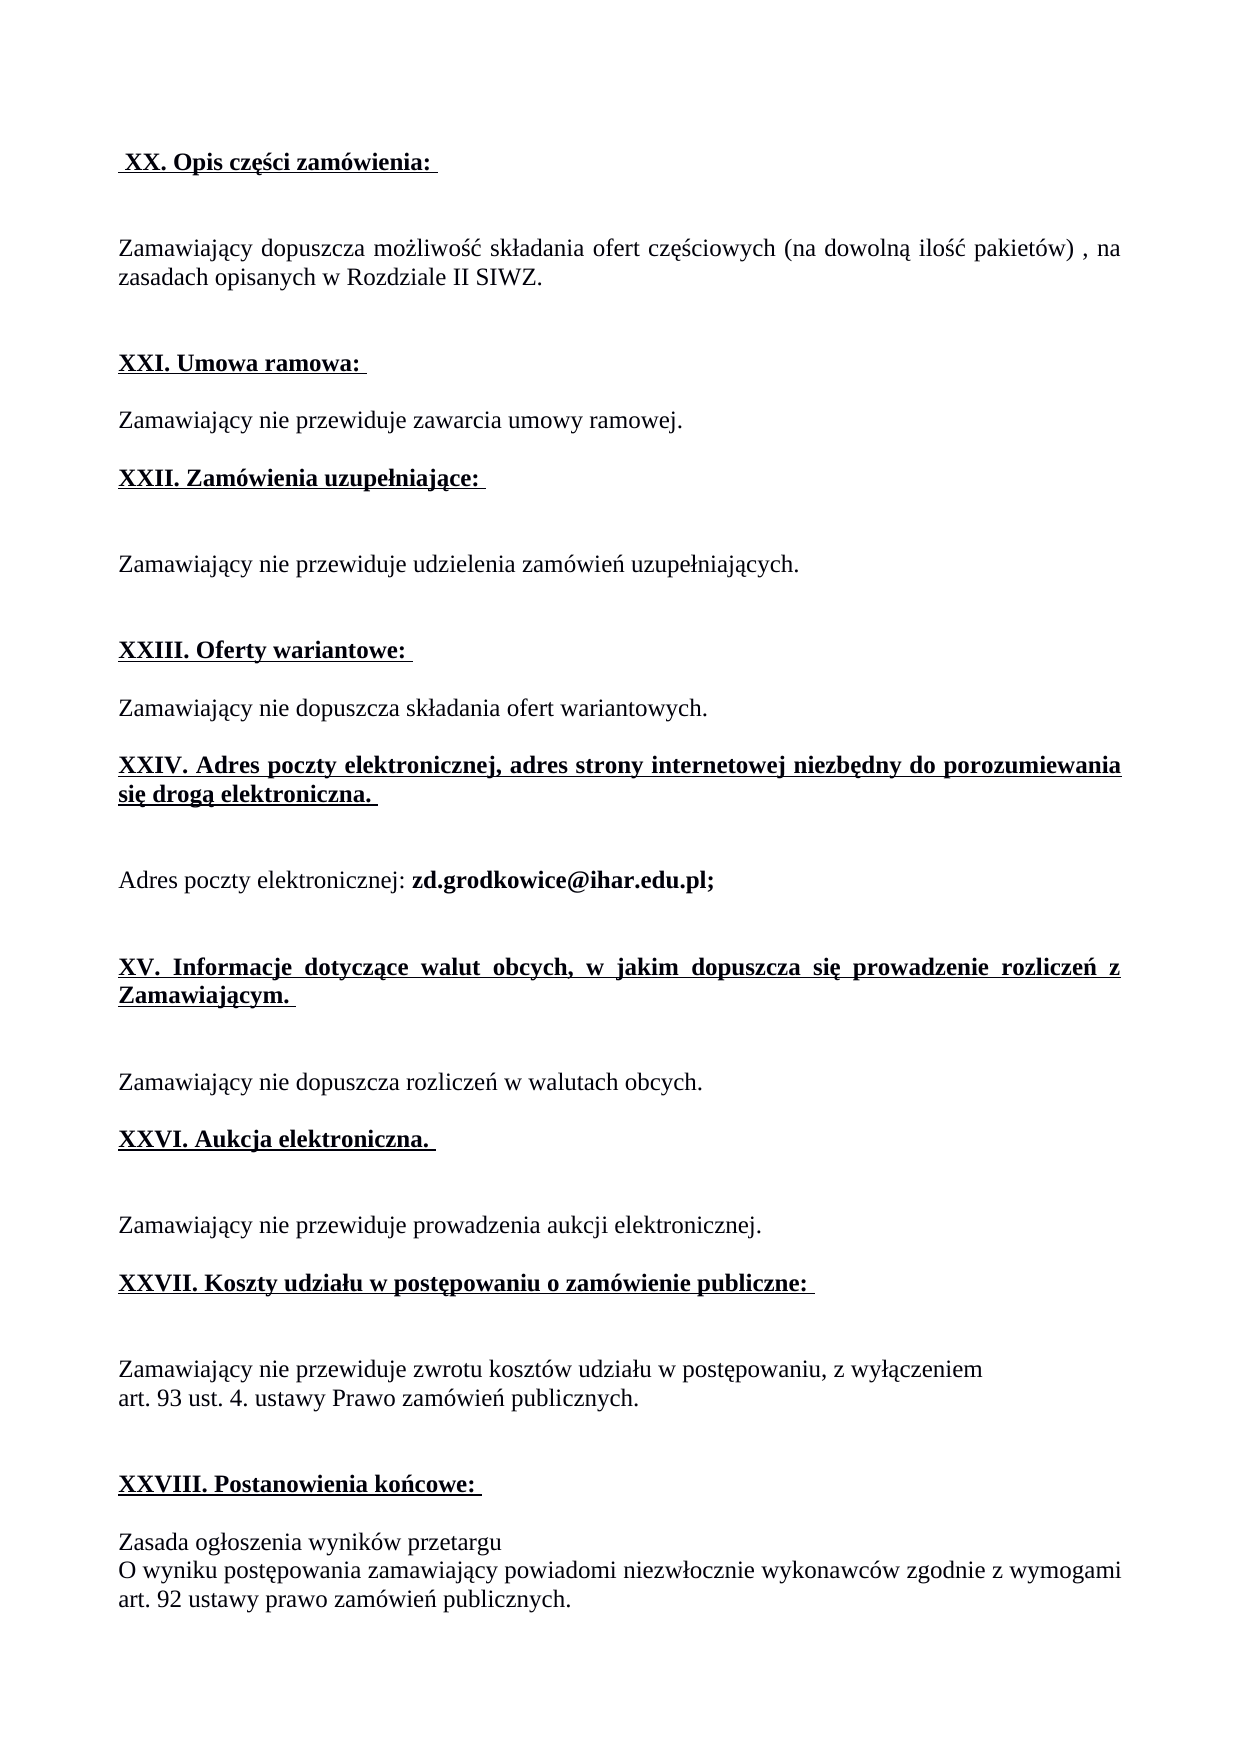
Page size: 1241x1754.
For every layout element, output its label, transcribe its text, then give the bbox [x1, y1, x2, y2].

text XX. Opis części zamówienia: [118, 147, 1122, 176]
text Adres poczty elektronicznej: zd.grodkowice@ihar.edu.pl; [118, 866, 1122, 894]
text Zamawiający nie przewiduje prowadzenia aukcji elektronicznej. [118, 1211, 1122, 1239]
text XV. Informacje dotyczące walut obcych, w jakim dopuszcza się prowadzenie rozliczeń z Zamawiającym. [118, 952, 1122, 1009]
text Zamawiający nie dopuszcza składania ofert wariantowych. [118, 693, 1122, 722]
text Zamawiający nie dopuszcza rozliczeń w walutach obcych. [118, 1067, 1122, 1096]
text O wyniku postępowania zamawiający powiadomi niezwłocznie wykonawców zgodnie z wymogami art. 92 ustawy prawo zamówień publicznych. [118, 1556, 1122, 1613]
text XXVII. Koszty udziału w postępowaniu o zamówienie publiczne: [118, 1268, 1122, 1297]
text XXI. Umowa ramowa: [118, 348, 1122, 377]
text Zamawiający nie przewiduje udzielenia zamówień uzupełniających. [118, 549, 1122, 578]
text XXIV. Adres poczty elektronicznej, adres strony internetowej niezbędny do porozumiewania [118, 751, 1122, 776]
text Zamawiający nie przewiduje zwrotu kosztów udziału w postępowaniu, z wyłączeniem [118, 1354, 1122, 1383]
text XXIII. Oferty wariantowe: [118, 636, 1122, 664]
text się drogą elektroniczna. [118, 777, 1122, 808]
text XXVIII. Postanowienia końcowe: [118, 1469, 1122, 1498]
text art. 93 ust. 4. ustawy Prawo zamówień publicznych. [118, 1383, 1122, 1412]
text XXVI. Aukcja elektroniczna. [118, 1124, 1122, 1153]
text XXII. Zamówienia uzupełniające: [118, 463, 1122, 492]
text Zamawiający dopuszcza możliwość składania ofert częściowych (na dowolną ilość pakietów) , na zasadach opisanych w Rozdziale II SIWZ. [118, 233, 1122, 291]
text Zasada ogłoszenia wyników przetargu [118, 1527, 1122, 1556]
text Zamawiający nie przewiduje zawarcia umowy ramowej. [118, 406, 1122, 434]
